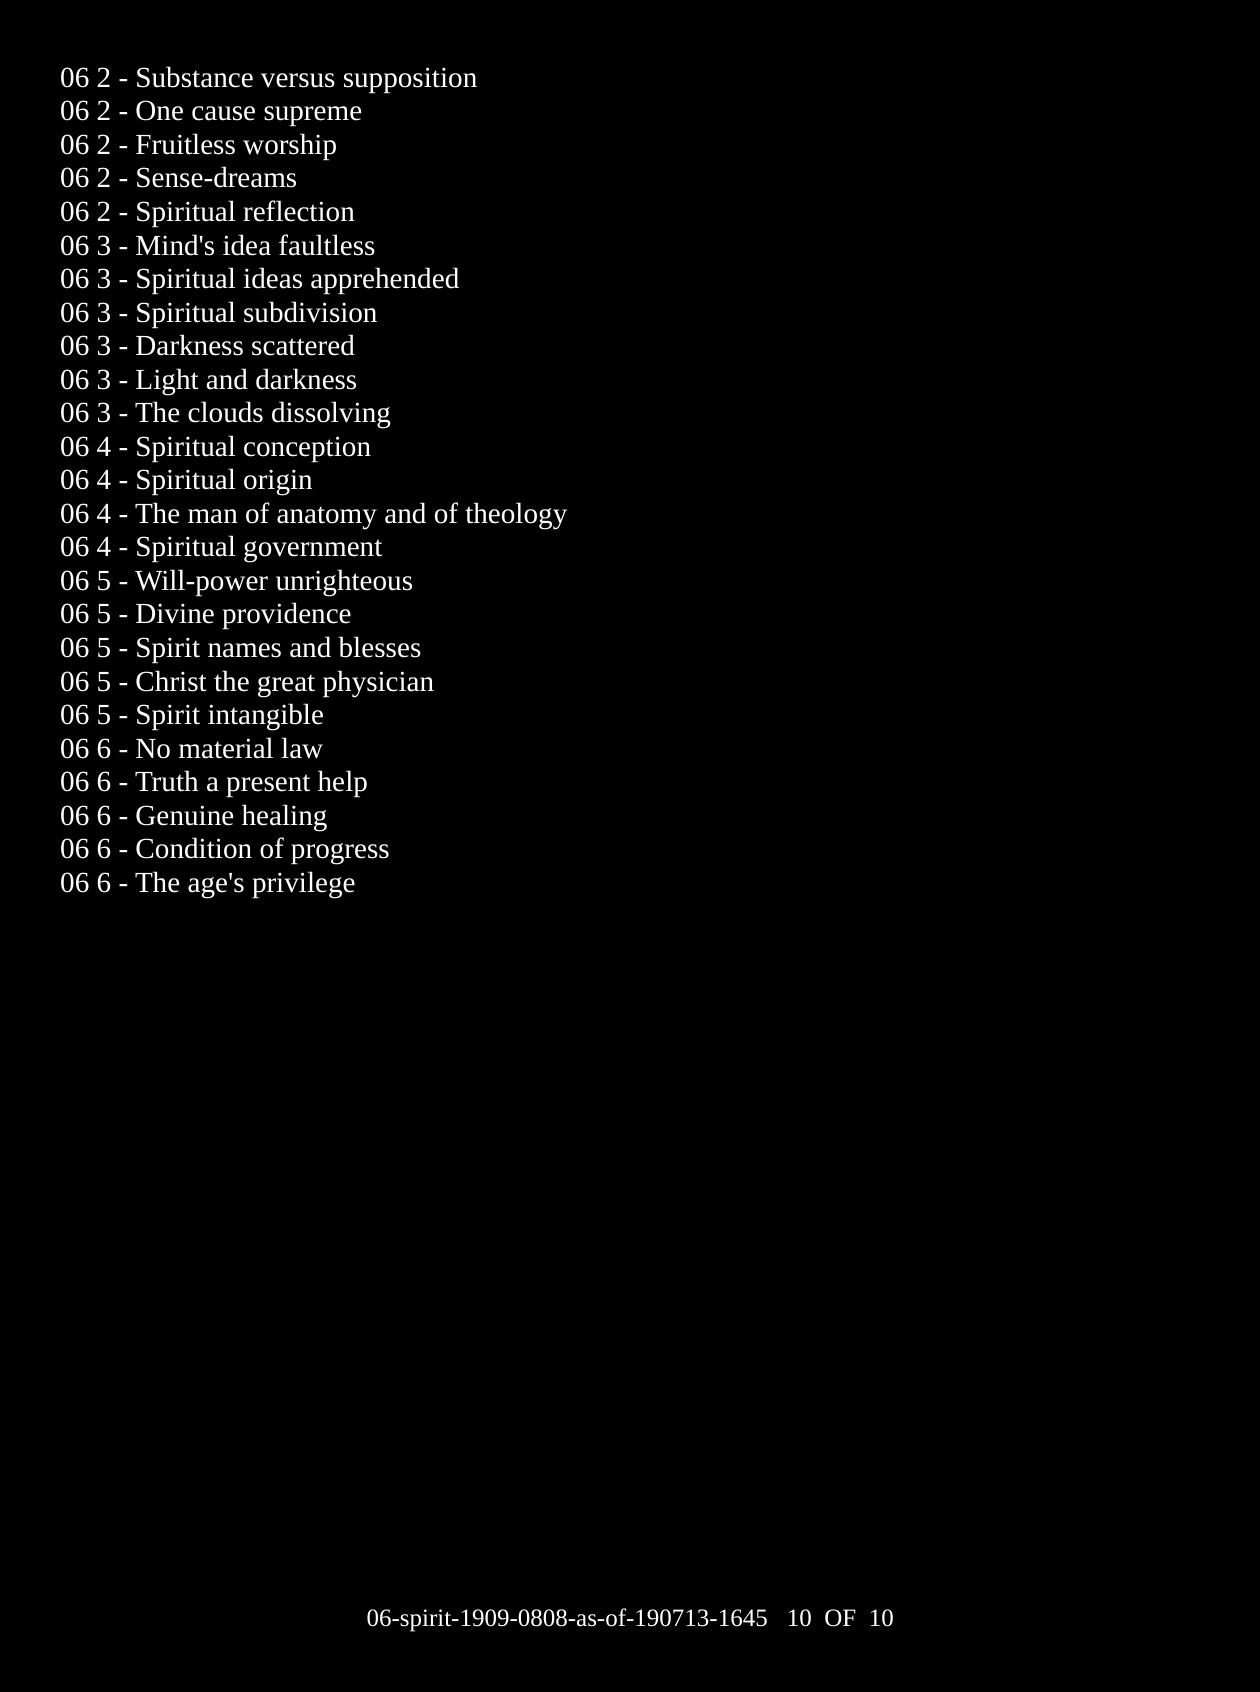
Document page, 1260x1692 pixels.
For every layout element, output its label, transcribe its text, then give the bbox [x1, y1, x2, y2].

text Psalm 143:9,10 9 Deliver me, O Lord, from mine enemies: I flee unto thee to hide me. 10 Teach me to do thy will; for thou art my God: thy spirit is good; lead me into the land of uprightness. *** Ezekiel 37:13,14 13 And ye shall know that I am the Lord, when I have opened your graves, O my people, and brought you up out of your graves, 14 And shall put my spirit in you, and ye shall live, and I shall place you in your own land: then shall ye know that I the Lord have spoken it, and performed it, saith the Lord. *** Matthew 12:22,24,25,28 22 #Then was brought unto him one possessed with a devil, blind, and dumb: and he healed him, insomuch that the blind and dumb both spake and saw. 24 But when the Pharisees heard it, they said, This fellow doth not cast out devils, but by Beelzebub the prince of the devils. 25 And Jesus knew their thoughts, and said unto them, Every kingdom divided against itself is brought to desolation; and every city or house divided against itself shall not stand: 28 But if I cast out devils by the Spirit of God, then the kingdom of God is come unto you. *** John 4:23,24 23 But the hour cometh, and now is, when the true worshippers shall worship the Father in spirit and in truth: for the Father seeketh such to worship him. 24 God is a Spirit: and they that worship him must worship him in spirit and in truth. o2oo Chapter 7: Physiology - 182:30-4 (No material law) To admit that sickness is a condition over which God has no control, is to presuppose that omnipotent power is powerless on some occasions. The law of Christ, or Truth, makes all things possible to Spirit; but the so-called laws of matter would render Spirit of no avail, and demand obedience to materialistic codes, thus departing from the basis of one God, one lawmaker. oo2o Chapter 11: Some Objections Answered - 351:2 (Truth a present help) When we lose faith in God's power to heal, we distrust the divine Principle which demonstrates Christian Science, and then we cannot heal the sick. Neither can we heal through the help of Spirit, if we plant ourselves on a material basis. oo1o Chapter 12: Christian Science Practice - 366:30 (Genuine healing) If we would open their prison doors for the sick, we must first learn to bind up the broken-hearted. If we would heal by the Spirit, we must not hide the talent of spiritual healing under the napkin of its form, nor bury the morale of Christian Science in the grave-clothes of its letter. The tender word and Christian encouragement of an invalid, pitiful patience with his fears and the removal of them, are better than hecatombs of gushing theories, stereotyped borrowed speeches, and the doling of arguments, which are but so many parodies on legitimate Christian Science, aflame with divine Love. ooo3 Chapter 14: Recapitulation - 496:15 (23) Question: How can I progress most rapidly in the understanding of Christian Science? ADAM = Immortality's opposite, mortality. Topic: Is the Universe, Including Man Evolved by Atomic Force? (Condition of progress) Hold perpetually this thought, - that it is the spiritual idea, the Holy Ghost and Christ, which enables you to demonstrate, with scientific certainty, the rule of healing, based upon its divine Principle, Love, underlying, overlying, and encompassing all true being. 1ooo Chapter 4: Christian Science versus Spiritualism - 92:32-7 (The age's privilege) Do you say the time has not yet come in which to recognize Soul as substantial and able to control the body? Remember Jesus, who nearly nineteen centuries ago demonstrated the power of Spirit and said, "He that believeth on me, the works that I do shall he do also," and who also said, "But the hour cometh, and now is, when the true worshippers shall worship the Father in spirit and in truth." Subheadings in this lesson 06 1 - Divine propagation 06 1 - Multiplication of pure ideas 06 1 - God's thoughts are spiritual realities 06 1 - Perfection of creation 06 2 - -18- The only substance 06 2 - Substance versus supposition 06 2 - One cause supreme 06 2 - Fruitless worship 06 2 - Sense-dreams 06 2 - Spiritual reflection 06 3 - Mind's idea faultless 06 3 - Spiritual ideas apprehended 06 3 - Spiritual subdivision 06 3 - Darkness scattered 06 3 - Light and darkness 06 3 - The clouds dissolving 06 4 - Spiritual conception 06 4 - Spiritual origin 06 4 - The man of anatomy and of theology 06 4 - Spiritual government 06 5 - Will-power unrighteous 06 5 - Divine providence 06 5 - Spirit names and blesses 06 5 - Christ the great physician 06 5 - Spirit intangible 06 6 - No material law 06 6 - Truth a present help 06 6 - Genuine healing 06 6 - Condition of progress 06 6 - The age's privilege [60, 60, 630, 898]
